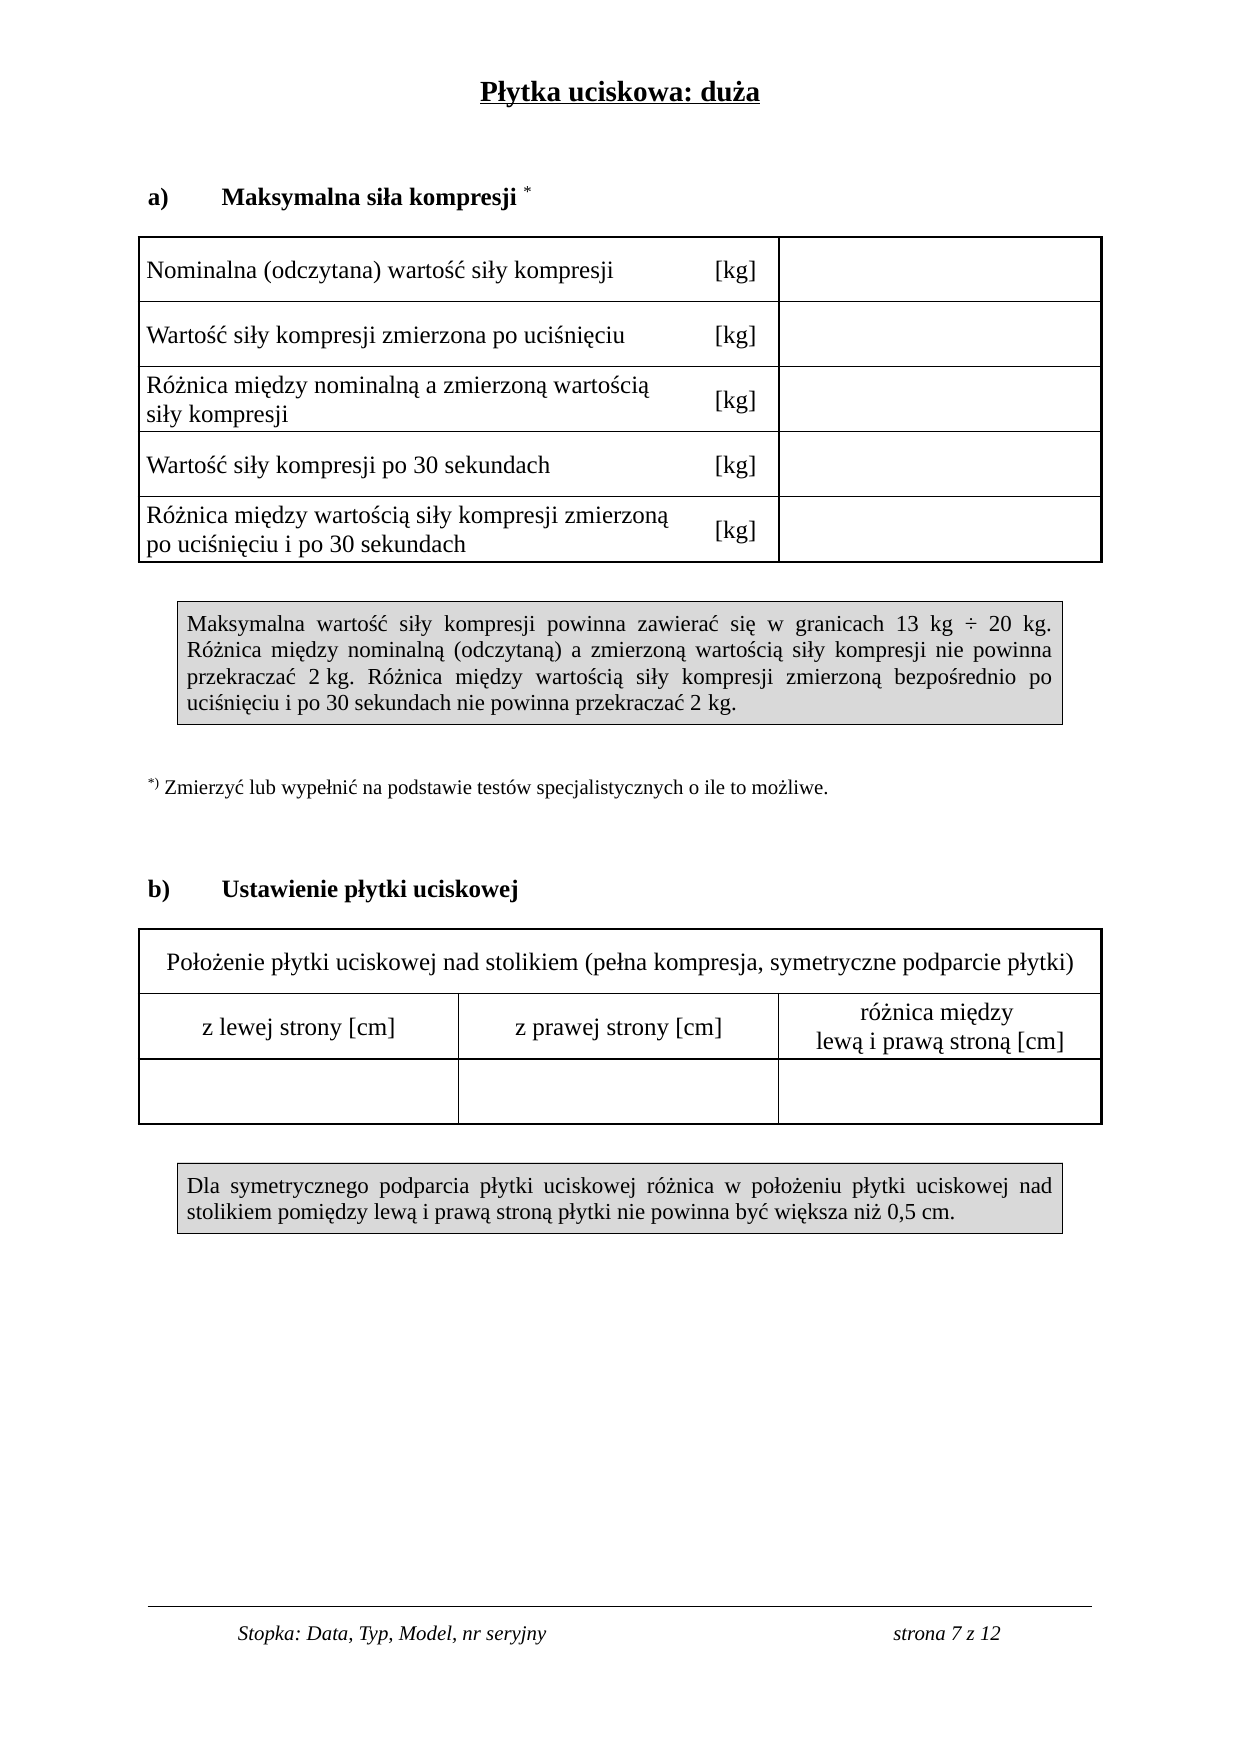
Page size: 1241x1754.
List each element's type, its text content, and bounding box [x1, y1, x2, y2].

table_cell z prawej strony [cm] [459, 994, 778, 1058]
table_cell [779, 1060, 1100, 1123]
table_cell [kg] [693, 367, 778, 431]
subtitle b) Ustawienie płytki uciskowej [148, 874, 1092, 903]
text Płytka uciskowa: duża [148, 74, 1092, 107]
table_cell Różnica między wartością siły kompresji zmierzoną po uciśnięciu i po 30 sekundach [140, 497, 692, 561]
table_cell z lewej strony [cm] [140, 994, 458, 1058]
table_cell [459, 1060, 778, 1123]
table_cell [kg] [693, 432, 778, 496]
table_cell [140, 1060, 458, 1123]
table_header Położenie płytki uciskowej nad stolikiem (pełna kompresja, symetryczne podparcie płytki) [140, 930, 1100, 993]
subtitle *) Zmierzyć lub wypełnić na podstawie testów specjalistycznych o ile to możliwe. [148, 775, 1092, 799]
subtitle a) Maksymalna siła kompresji * [148, 182, 1092, 211]
table_cell Różnica między nominalną a zmierzoną wartością siły kompresji [140, 367, 692, 431]
table_cell [kg] [693, 302, 778, 366]
text Dla symetrycznego podparcia płytki uciskowej różnica w położeniu płytki uciskowej nad stolikiem pomiędzy lewą i prawą stroną płytki nie powinna być większa niż 0,5 cm. [178, 1164, 1062, 1233]
table_header [780, 238, 1100, 301]
table_cell [780, 367, 1100, 431]
table_cell [kg] [693, 497, 778, 561]
text Maksymalna wartość siły kompresji powinna zawierać się w granicach 13 kg ÷ 20 kg. Różnica między nominalną (odczytaną) a zmierzoną wartością siły kompresji nie powinna przekraczać 2 kg. Różnica między wartością siły kompresji zmierzoną bezpośrednio po uciśnięciu i po 30 sekundach nie powinna przekraczać 2 kg. [178, 602, 1062, 724]
table_cell Wartość siły kompresji po 30 sekundach [140, 432, 692, 496]
table_cell [780, 302, 1100, 366]
table_cell Wartość siły kompresji zmierzona po uciśnięciu [140, 302, 692, 366]
table_header Nominalna (odczytana) wartość siły kompresji [140, 238, 692, 301]
table_cell [780, 497, 1100, 561]
table_cell [780, 432, 1100, 496]
table_cell różnica między lewą i prawą stroną [cm] [779, 994, 1100, 1058]
table_header [kg] [693, 238, 778, 301]
